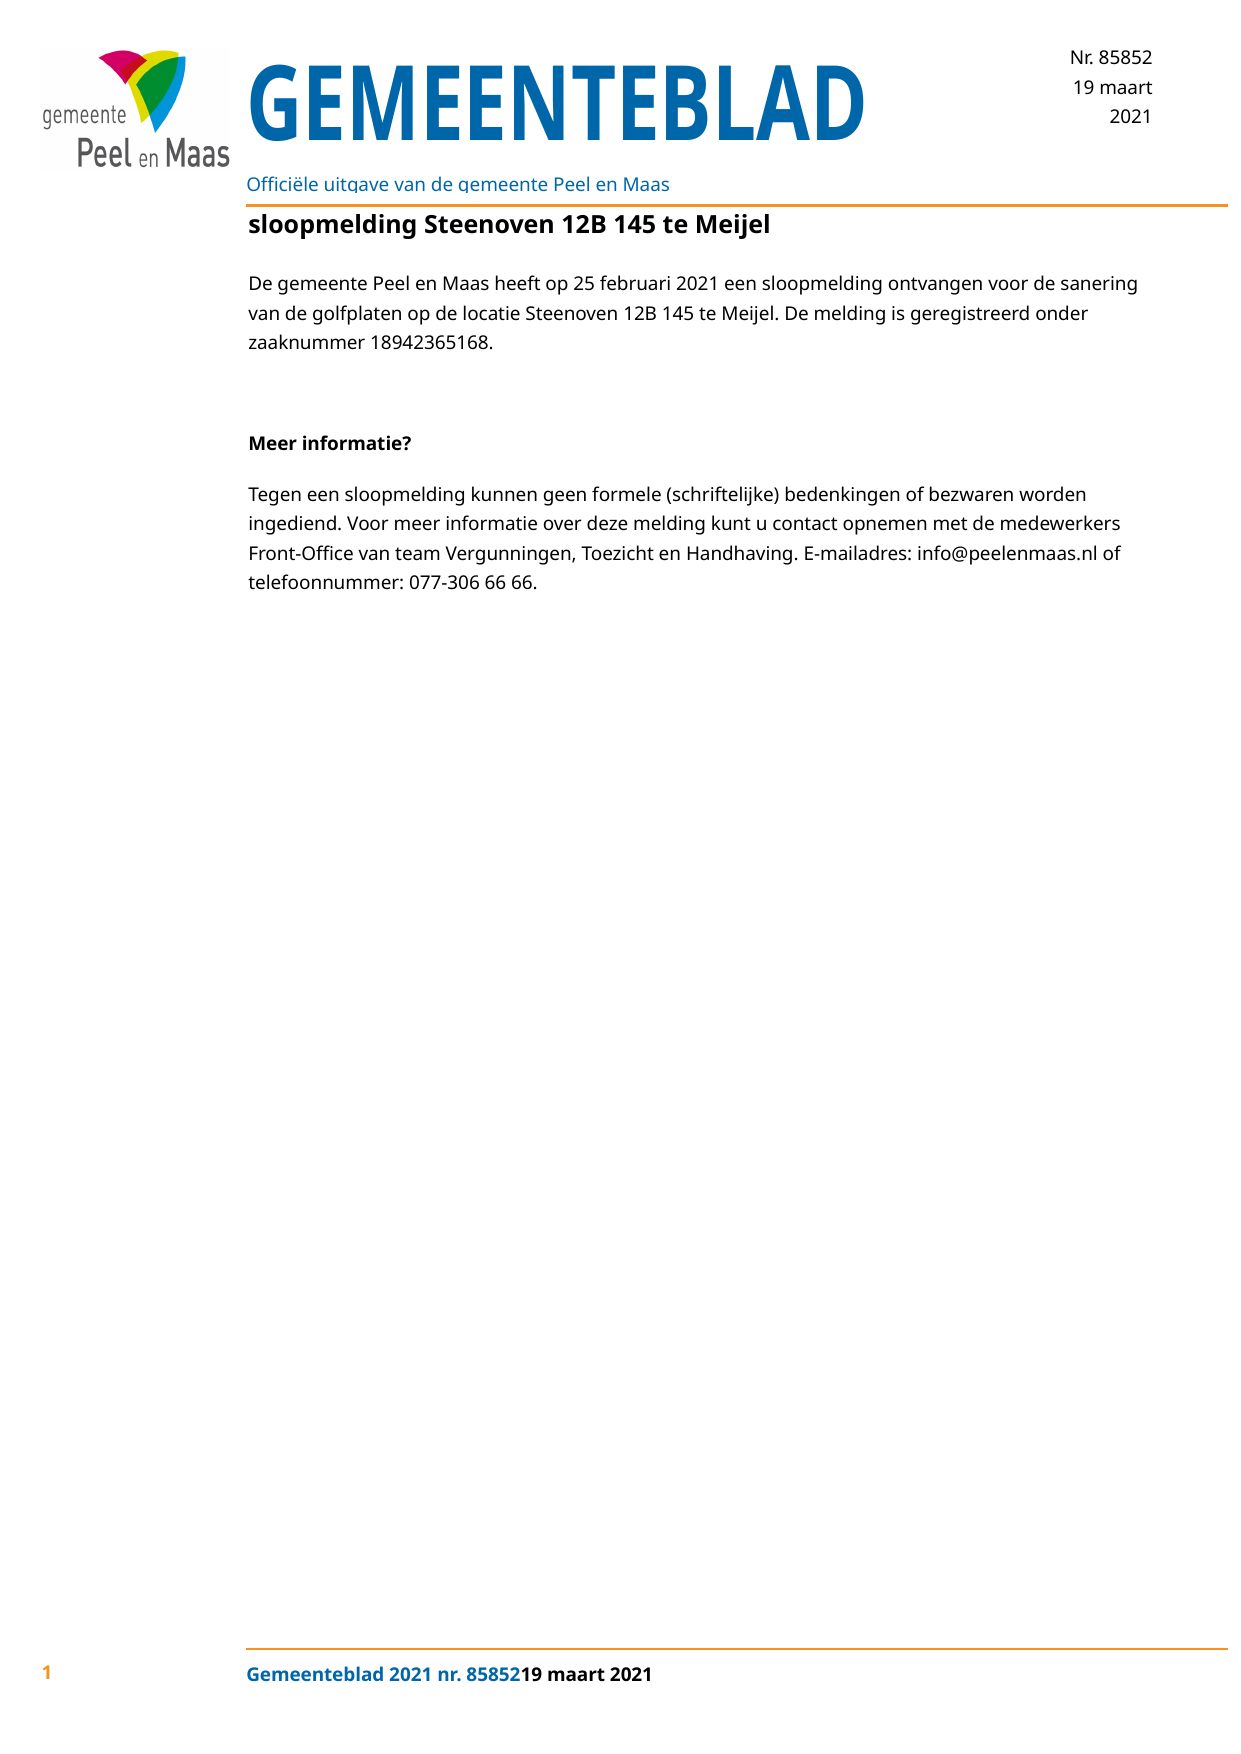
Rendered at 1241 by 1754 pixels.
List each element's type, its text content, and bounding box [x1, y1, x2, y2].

picture [41, 47, 231, 172]
text Meer informatie? [248, 430, 1152, 456]
text De gemeente Peel en Maas heeft op 25 februari 2021 een sloopmelding ontvangen voor de sanering van de golfplaten op de locatie Steenoven 12B 145 te Meijel. De melding is geregistreerd onder zaaknummer 18942365168. [248, 270, 1152, 355]
text sloopmelding Steenoven 12B 145 te Meijel [248, 207, 1152, 241]
text Tegen een sloopmelding kunnen geen formele (schriftelijke) bedenkingen of bezwaren worden ingediend. Voor meer informatie over deze melding kunt u contact opnemen met de medewerkers Front-Office van team Vergunningen, Toezicht en Handhaving. E-mailadres: info@peelenmaas.nl of telefoonnummer: 077-306 66 66. [248, 481, 1152, 595]
